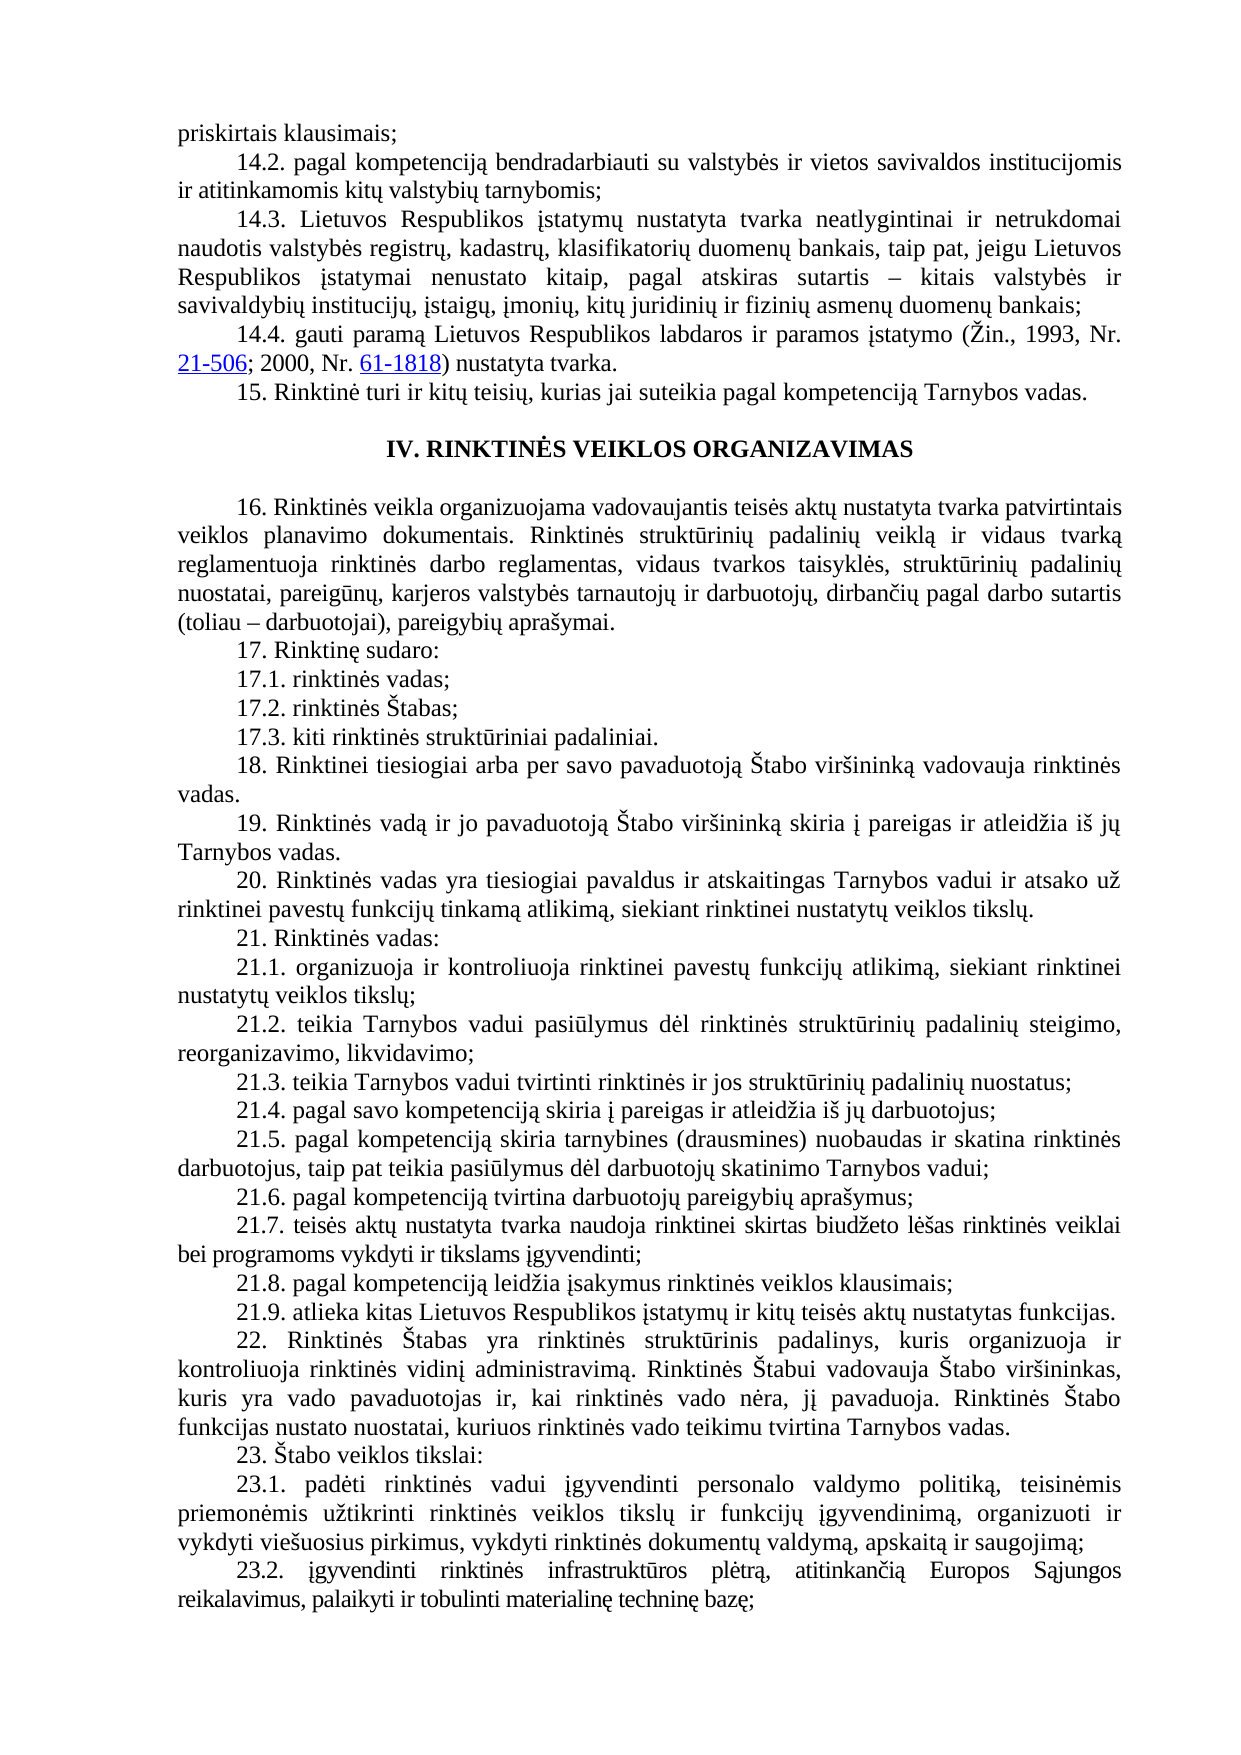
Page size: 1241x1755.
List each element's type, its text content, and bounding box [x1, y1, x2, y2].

text 14.4. gauti paramą Lietuvos Respublikos labdaros ir paramos įstatymo (Žin., 1993, Nr. 21-506; 2000, Nr. 61-1818) nustatyta tvarka. [177, 319, 1122, 377]
text 20. Rinktinės vadas yra tiesiogiai pavaldus ir atskaitingas Tarnybos vadui ir atsako už rinktinei pavestų funkcijų tinkamą atlikimą, siekiant rinktinei nustatytų veiklos tikslų. [177, 866, 1122, 923]
text 15. Rinktinė turi ir kitų teisių, kurias jai suteikia pagal kompetenciją Tarnybos vadas. [177, 377, 1122, 406]
text 21.2. teikia Tarnybos vadui pasiūlymus dėl rinktinės struktūrinių padalinių steigimo, reorganizavimo, likvidavimo; [177, 1009, 1122, 1067]
text 21.8. pagal kompetenciją leidžia įsakymus rinktinės veiklos klausimais; [177, 1268, 1122, 1297]
text 23. Štabo veiklos tikslai: [177, 1441, 1122, 1469]
text 17.2. rinktinės Štabas; [177, 693, 1122, 722]
text 19. Rinktinės vadą ir jo pavaduotoją Štabo viršininką skiria į pareigas ir atleidžia iš jų Tarnybos vadas. [177, 808, 1122, 866]
text 14.3. Lietuvos Respublikos įstatymų nustatyta tvarka neatlygintinai ir netrukdomai naudotis valstybės registrų, kadastrų, klasifikatorių duomenų bankais, taip pat, jeigu Lietuvos Respublikos įstatymai nenustato kitaip, pagal atskiras sutartis – kitais valstybės ir savivaldybių institucijų, įstaigų, įmonių, kitų juridinių ir fizinių asmenų duomenų bankais; [177, 204, 1122, 319]
text 14.2. pagal kompetenciją bendradarbiauti su valstybės ir vietos savivaldos institucijomis ir atitinkamomis kitų valstybių tarnybomis; [177, 147, 1122, 204]
text 21. Rinktinės vadas: [177, 923, 1122, 952]
text 21.1. organizuoja ir kontroliuoja rinktinei pavestų funkcijų atlikimą, siekiant rinktinei nustatytų veiklos tikslų; [177, 952, 1122, 1009]
text 17.3. kiti rinktinės struktūriniai padaliniai. [177, 722, 1122, 751]
text priskirtais klausimais; [177, 118, 1122, 147]
text 22. Rinktinės Štabas yra rinktinės struktūrinis padalinys, kuris organizuoja ir kontroliuoja rinktinės vidinį administravimą. Rinktinės Štabui vadovauja Štabo viršininkas, kuris yra vado pavaduotojas ir, kai rinktinės vado nėra, jį pavaduoja. Rinktinės Štabo funkcijas nustato nuostatai, kuriuos rinktinės vado teikimu tvirtina Tarnybos vadas. [177, 1326, 1122, 1441]
text 16. Rinktinės veikla organizuojama vadovaujantis teisės aktų nustatyta tvarka patvirtintais veiklos planavimo dokumentais. Rinktinės struktūrinių padalinių veiklą ir vidaus tvarką reglamentuoja rinktinės darbo reglamentas, vidaus tvarkos taisyklės, struktūrinių padalinių nuostatai, pareigūnų, karjeros valstybės tarnautojų ir darbuotojų, dirbančių pagal darbo sutartis (toliau – darbuotojai), pareigybių aprašymai. [177, 492, 1122, 636]
text 17. Rinktinę sudaro: [177, 636, 1122, 664]
text 21.3. teikia Tarnybos vadui tvirtinti rinktinės ir jos struktūrinių padalinių nuostatus; [177, 1067, 1122, 1096]
text 18. Rinktinei tiesiogiai arba per savo pavaduotoją Štabo viršininką vadovauja rinktinės vadas. [177, 751, 1122, 808]
text 21.6. pagal kompetenciją tvirtina darbuotojų pareigybių aprašymus; [177, 1182, 1122, 1211]
text 21.4. pagal savo kompetenciją skiria į pareigas ir atleidžia iš jų darbuotojus; [177, 1096, 1122, 1124]
text 23.2. įgyvendinti rinktinės infrastruktūros plėtrą, atitinkančią Europos Sąjungos reikalavimus, palaikyti ir tobulinti materialinę techninę bazę; [177, 1556, 1122, 1613]
text 21.9. atlieka kitas Lietuvos Respublikos įstatymų ir kitų teisės aktų nustatytas funkcijas. [177, 1297, 1122, 1326]
text 21.5. pagal kompetenciją skiria tarnybines (drausmines) nuobaudas ir skatina rinktinės darbuotojus, taip pat teikia pasiūlymus dėl darbuotojų skatinimo Tarnybos vadui; [177, 1124, 1122, 1182]
text 23.1. padėti rinktinės vadui įgyvendinti personalo valdymo politiką, teisinėmis priemonėmis užtikrinti rinktinės veiklos tikslų ir funkcijų įgyvendinimą, organizuoti ir vykdyti viešuosius pirkimus, vykdyti rinktinės dokumentų valdymą, apskaitą ir saugojimą; [177, 1469, 1122, 1556]
text 21.7. teisės aktų nustatyta tvarka naudoja rinktinei skirtas biudžeto lėšas rinktinės veiklai bei programoms vykdyti ir tikslams įgyvendinti; [177, 1211, 1122, 1268]
text IV. RINKTINĖS VEIKLOS ORGANIZAVIMAS [177, 434, 1122, 463]
text 17.1. rinktinės vadas; [177, 664, 1122, 693]
